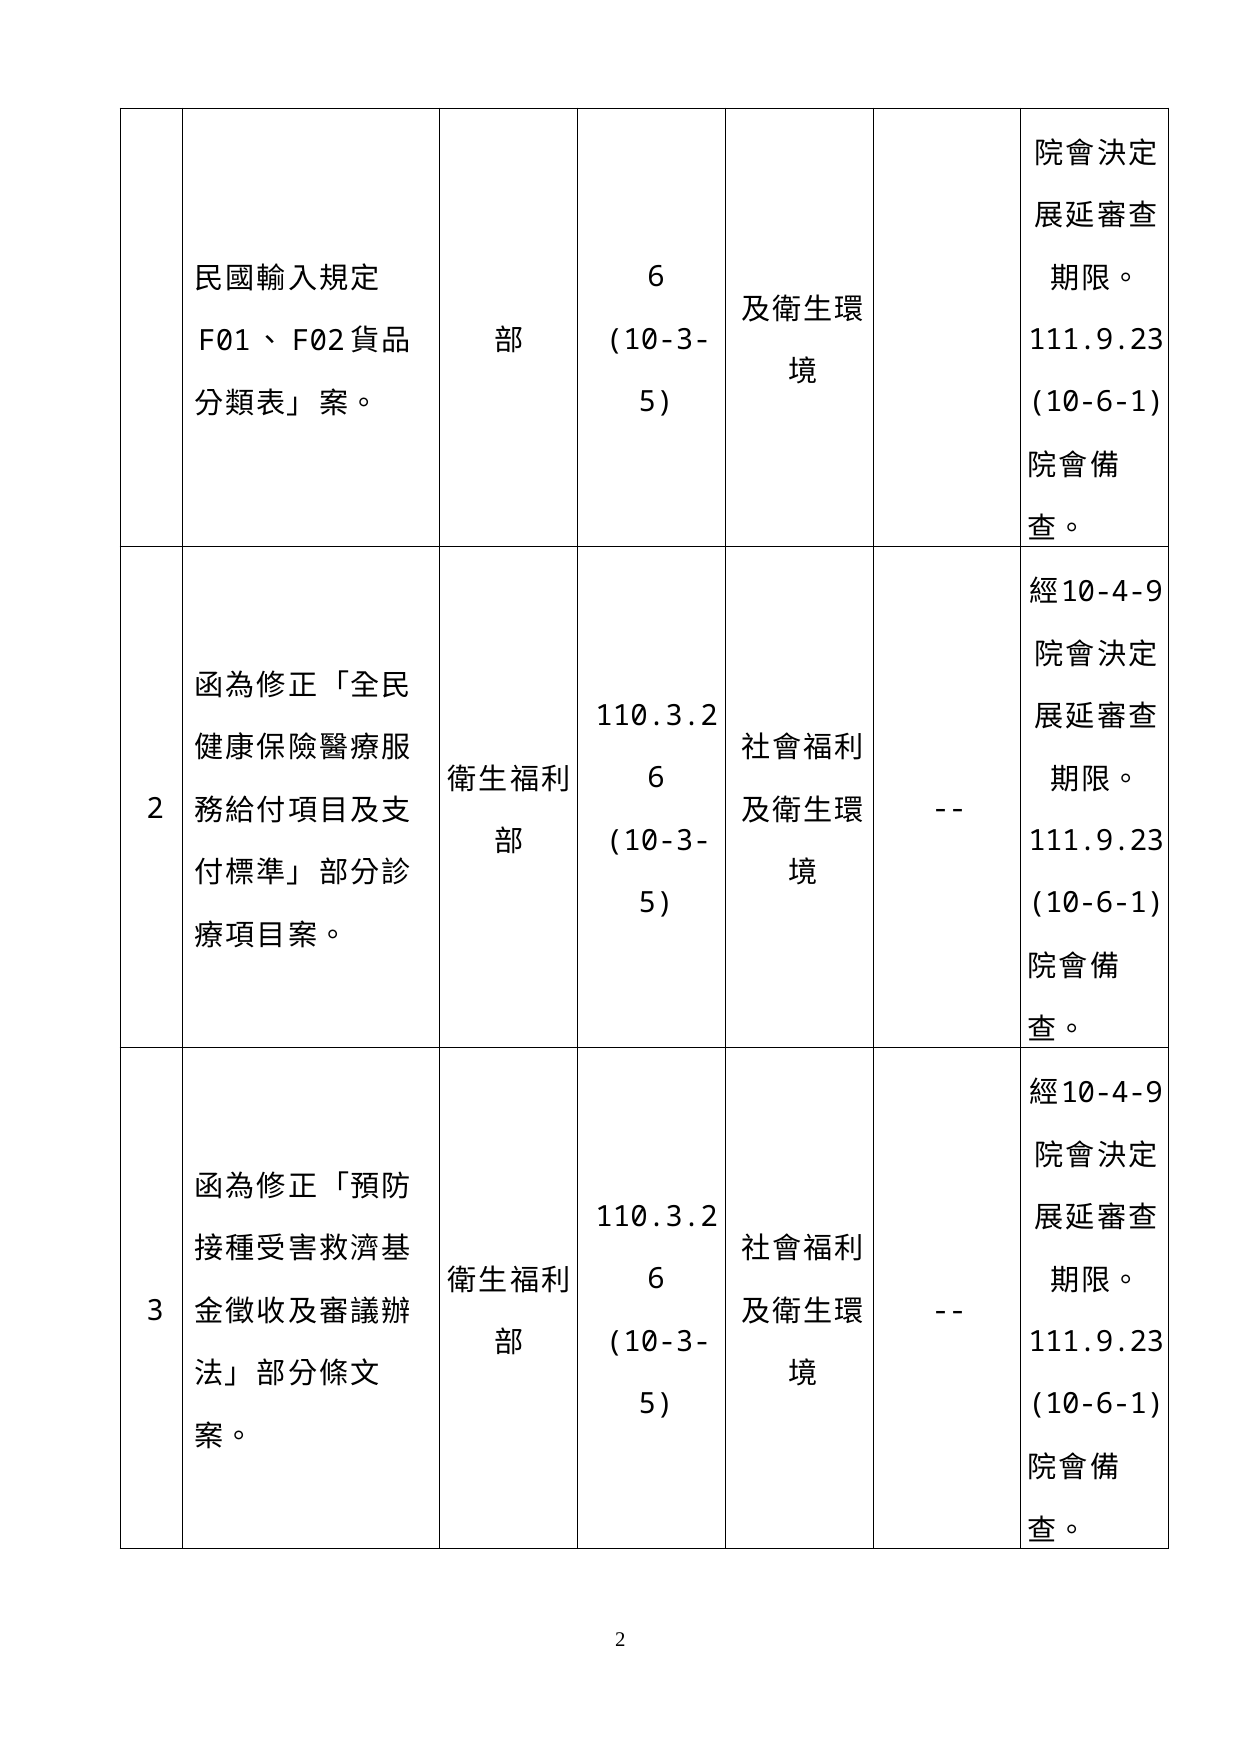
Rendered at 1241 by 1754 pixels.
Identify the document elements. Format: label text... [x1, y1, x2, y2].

table_cell 衛生福利部 [440, 547, 577, 1047]
table_cell -- [874, 547, 1020, 1047]
table_cell 院會決定展延審查期限。 111.9.23 (10-6-1) 院會備查。 [1021, 109, 1168, 546]
table_cell [121, 547, 182, 1047]
table_cell [121, 1048, 182, 1548]
table_cell 部 [440, 109, 577, 546]
table_cell 社會福利及衛生環境 [726, 547, 873, 1047]
table_cell 6 (10-3-5) [578, 109, 725, 546]
table_cell 110.3.26 (10-3-5) [578, 547, 725, 1047]
table_cell [121, 109, 182, 546]
table_cell 社會福利及衛生環境 [726, 1048, 873, 1548]
table_cell 經10-4-9院會決定展延審查期限。 111.9.23 (10-6-1) 院會備查。 [1021, 1048, 1168, 1548]
table_cell -- [874, 109, 1020, 546]
table_cell 經10-4-9院會決定展延審查期限。 111.9.23 (10-6-1) 院會備查。 [1021, 547, 1168, 1047]
table_cell 衛生福利部 [440, 1048, 577, 1548]
table_cell -- [874, 1048, 1020, 1548]
table_cell 及衛生環境 [726, 109, 873, 546]
table_cell 民國輸入規定F01、F02貨品分類表」案。 [183, 109, 439, 546]
table_cell 函為修正「預防接種受害救濟基金徵收及審議辦法」部分條文案。 [183, 1048, 439, 1548]
table_cell 函為修正「全民健康保險醫療服務給付項目及支付標準」部分診療項目案。 [183, 547, 439, 1047]
table_cell 110.3.26 (10-3-5) [578, 1048, 725, 1548]
